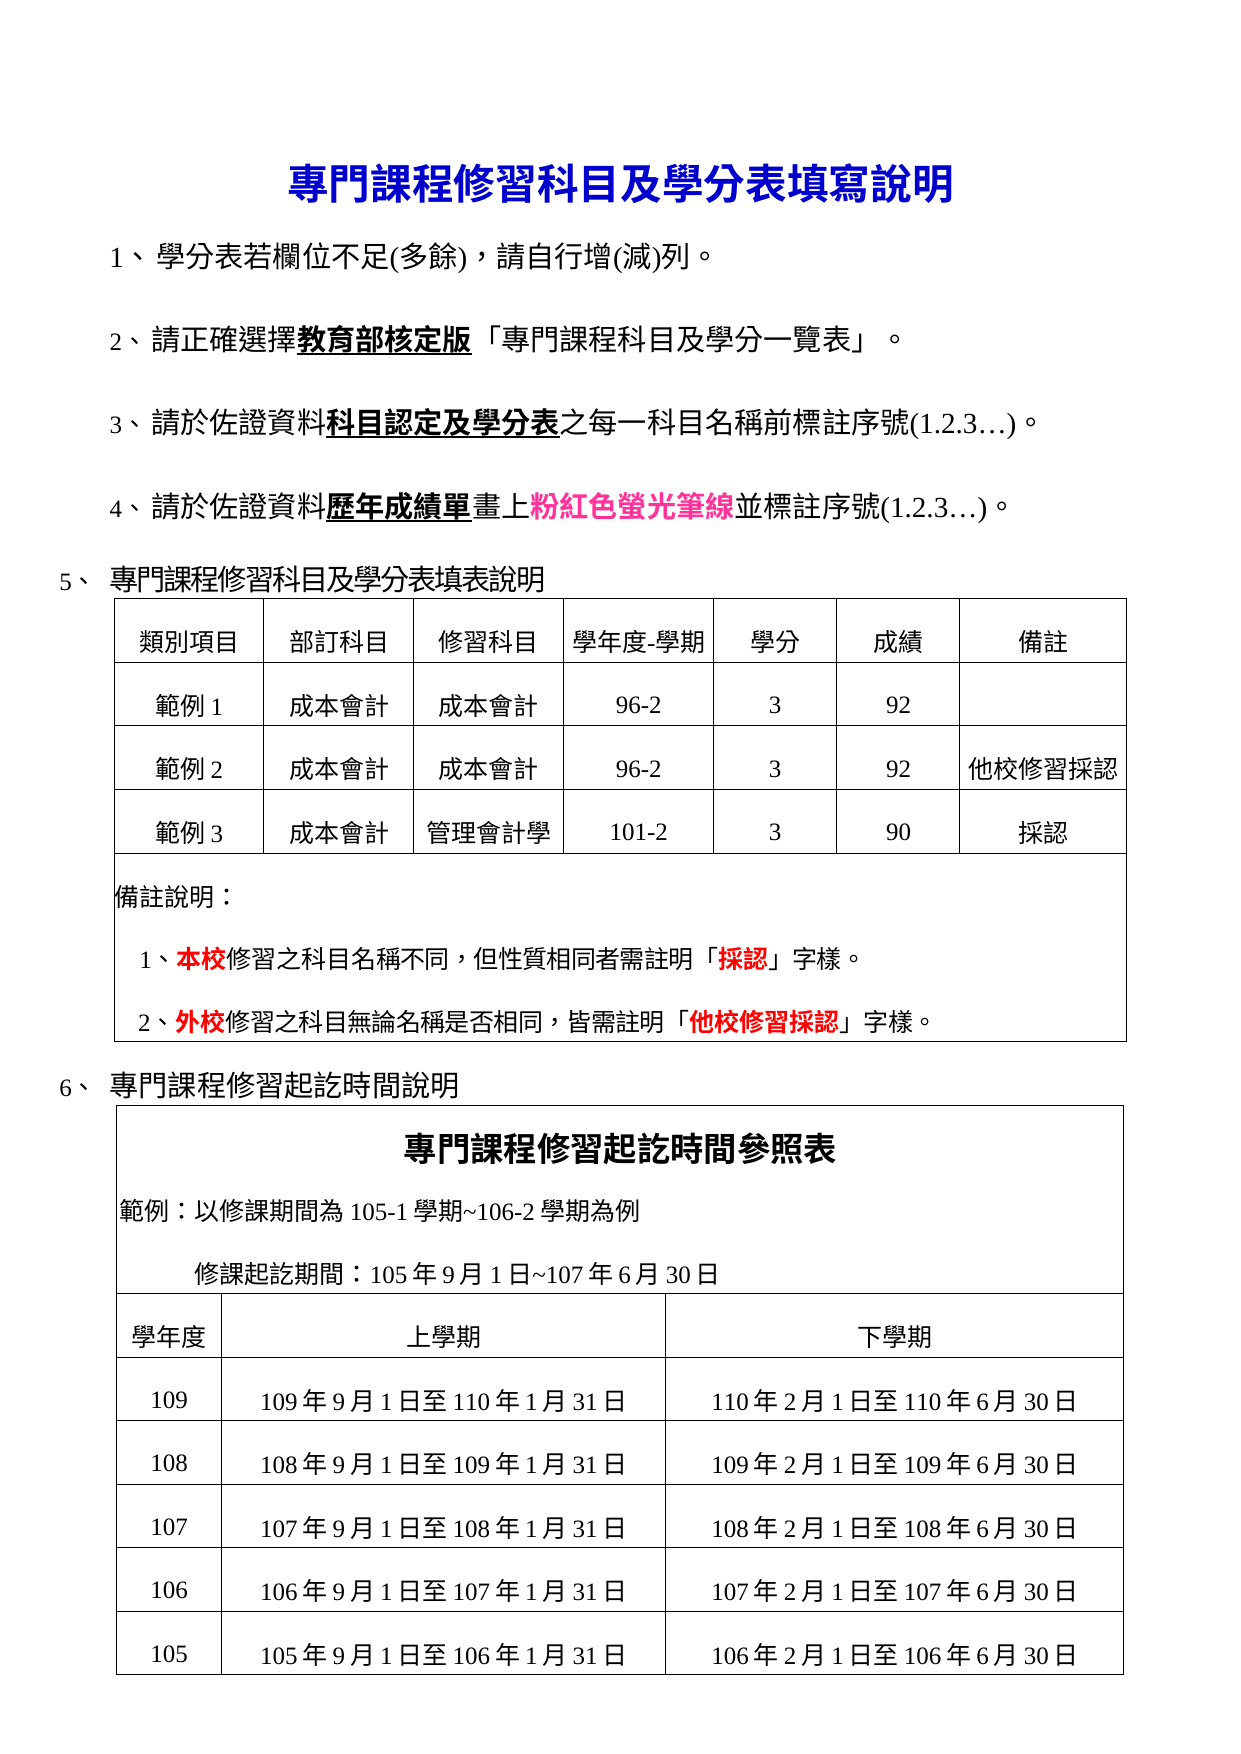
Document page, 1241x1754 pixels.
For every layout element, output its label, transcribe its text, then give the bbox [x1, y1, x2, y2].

table_cell 成本會計 [264, 663, 413, 725]
table_header 修習科目 [414, 599, 563, 662]
list 請於佐證資料科目認定及學分表之每一科目名稱前標註序號(1.2.3…)。 [109, 379, 1181, 442]
table_cell 管理會計學 [414, 790, 563, 852]
table_header 學分 [714, 599, 836, 662]
table_cell 108年9月1日至109年1月31日 [222, 1421, 665, 1484]
table_cell 成本會計 [264, 790, 413, 852]
table_header 部訂科目 [264, 599, 413, 662]
table_cell 109 [117, 1358, 221, 1420]
list 專門課程修習起訖時間說明 [59, 1042, 1181, 1104]
table_cell 108 [117, 1421, 221, 1484]
table_cell 90 [837, 790, 959, 852]
table_cell 109年2月1日至109年6月30日 [666, 1421, 1123, 1484]
table_cell 110年2月1日至110年6月30日 [666, 1358, 1123, 1420]
table_cell 備註說明： 1、本校修習之科目名稱不同，但性質相同者需註明「採認」字樣。 2、外校修習之科目無論名稱是否相同，皆需註明「他校修習採認」字樣。 [115, 854, 1126, 1041]
table_cell 3 [714, 790, 836, 852]
table_cell 108年2月1日至108年6月30日 [666, 1485, 1123, 1547]
table_cell 上學期 [222, 1294, 665, 1357]
table_cell 107 [117, 1485, 221, 1547]
table_cell 106 [117, 1548, 221, 1611]
table_header 類別項目 [115, 599, 263, 662]
table_cell 成本會計 [414, 663, 563, 725]
table_cell [960, 663, 1126, 725]
table_cell 105年9月1日至106年1月31日 [222, 1612, 665, 1674]
table_cell 96-2 [564, 726, 713, 789]
table_cell 範例3 [115, 790, 263, 852]
table_cell 92 [837, 663, 959, 725]
table_cell 成本會計 [264, 726, 413, 789]
table_cell 下學期 [666, 1294, 1123, 1357]
table_cell 92 [837, 726, 959, 789]
table_cell 學年度 [117, 1294, 221, 1357]
table_cell 範例1 [115, 663, 263, 725]
table_cell 3 [714, 663, 836, 725]
table_header 成績 [837, 599, 959, 662]
list 專門課程修習科目及學分表填表說明 [59, 536, 1181, 598]
table_cell 採認 [960, 790, 1126, 852]
table_cell 他校修習採認 [960, 726, 1126, 789]
table_cell 105 [117, 1612, 221, 1674]
list 學分表若欄位不足(多餘)，請自行增(減)列。 [109, 213, 1181, 275]
table_cell 101-2 [564, 790, 713, 852]
table_cell 107年2月1日至107年6月30日 [666, 1548, 1123, 1611]
table_cell 107年9月1日至108年1月31日 [222, 1485, 665, 1547]
list 請於佐證資料歷年成績單畫上粉紅色螢光筆線並標註序號(1.2.3…)。 [109, 463, 1181, 525]
table_cell 3 [714, 726, 836, 789]
table_cell 106年2月1日至106年6月30日 [666, 1612, 1123, 1674]
table_cell 成本會計 [414, 726, 563, 789]
table_cell 96-2 [564, 663, 713, 725]
table_cell 106年9月1日至107年1月31日 [222, 1548, 665, 1611]
table_header 學年度-學期 [564, 599, 713, 662]
text 專門課程修習科目及學分表填寫說明 [59, 140, 1181, 202]
table_cell 範例2 [115, 726, 263, 789]
table_header 備註 [960, 599, 1126, 662]
table_cell 109年9月1日至110年1月31日 [222, 1358, 665, 1420]
list 請正確選擇教育部核定版「專門課程科目及學分一覽表」。 [109, 296, 1181, 359]
table_header 專門課程修習起訖時間參照表 範例：以修課期間為105-1學期~106-2學期為例 修課起訖期間：105年9月1日~107年6月30日 [117, 1106, 1123, 1293]
